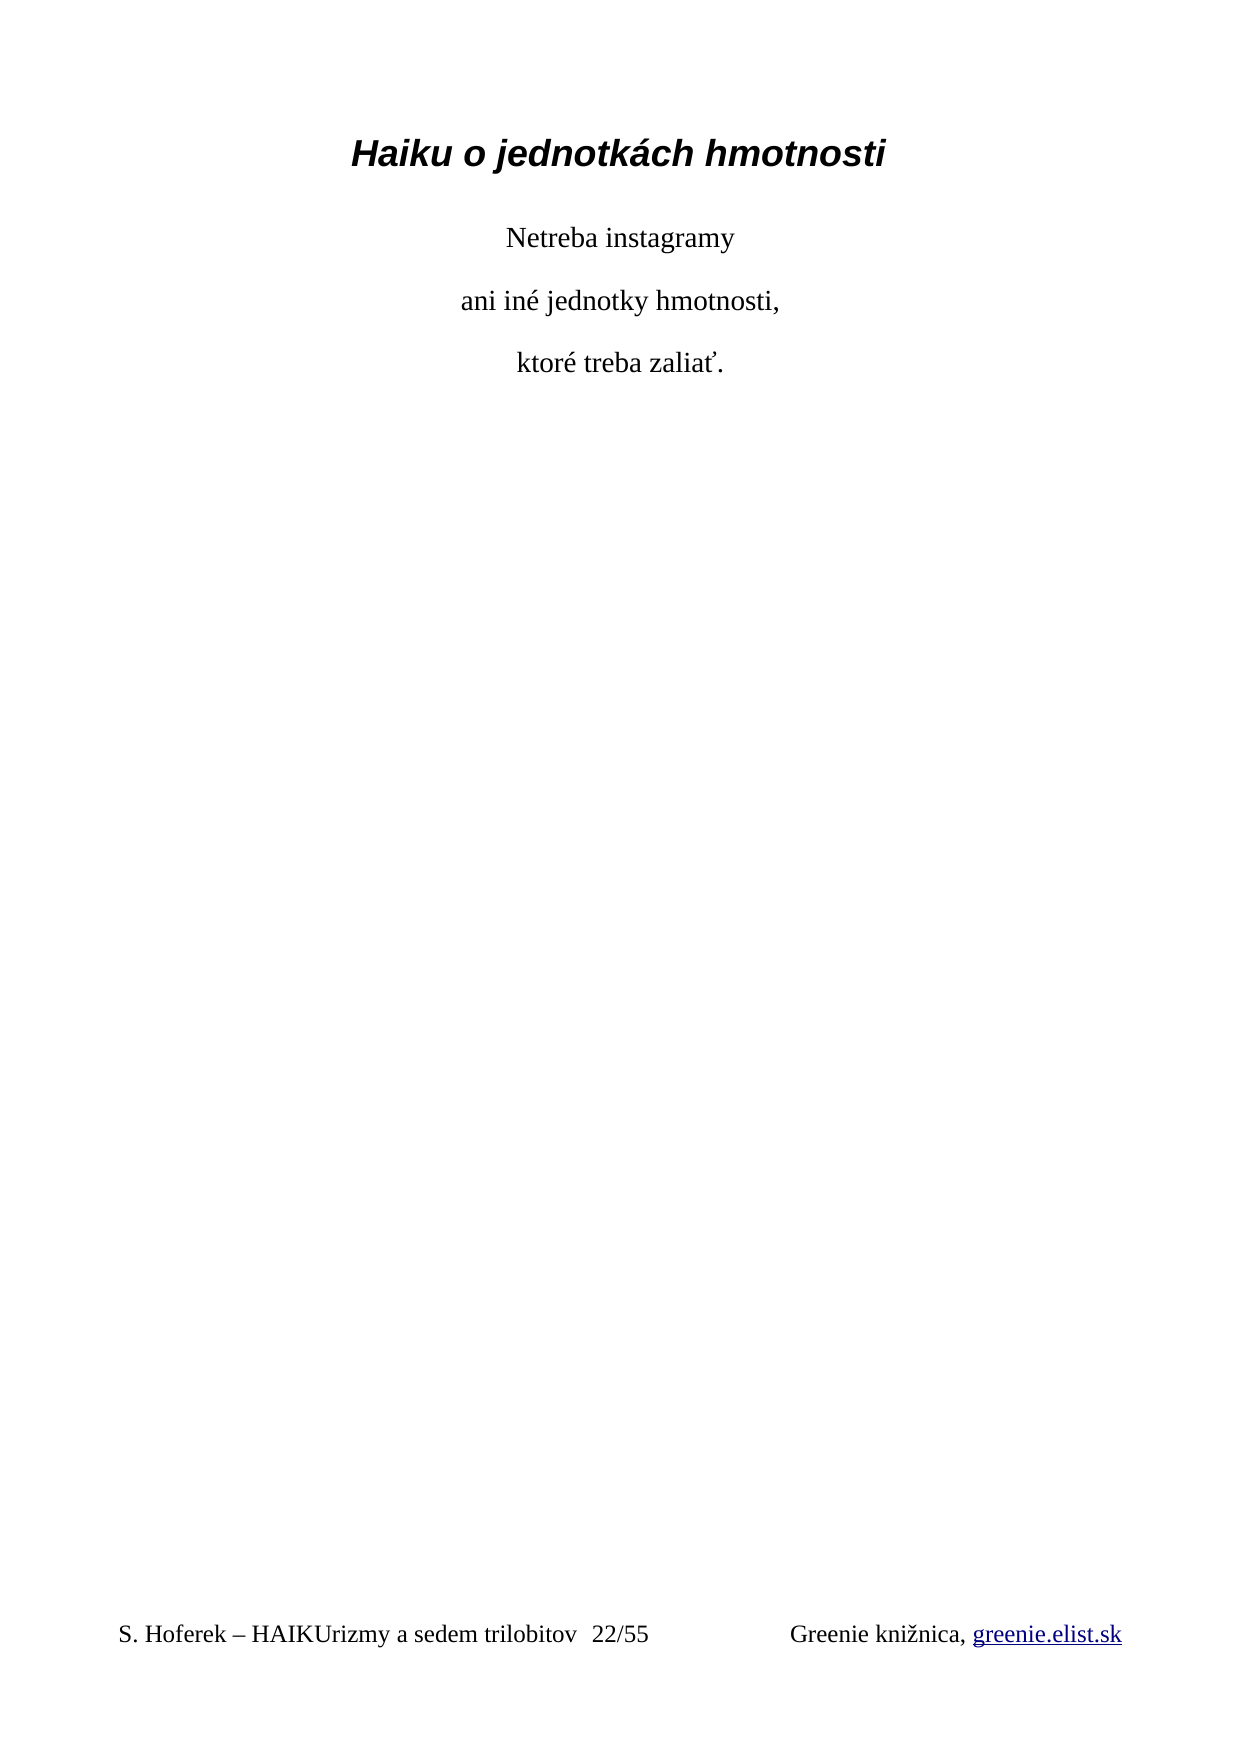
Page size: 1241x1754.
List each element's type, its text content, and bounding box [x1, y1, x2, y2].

text ani iné jednotky hmotnosti, [106, 283, 1134, 316]
subtitle Haiku o jednotkách hmotnosti [106, 131, 1134, 174]
text ktoré treba zaliať. [106, 345, 1134, 378]
text Netreba instagramy [106, 221, 1134, 254]
